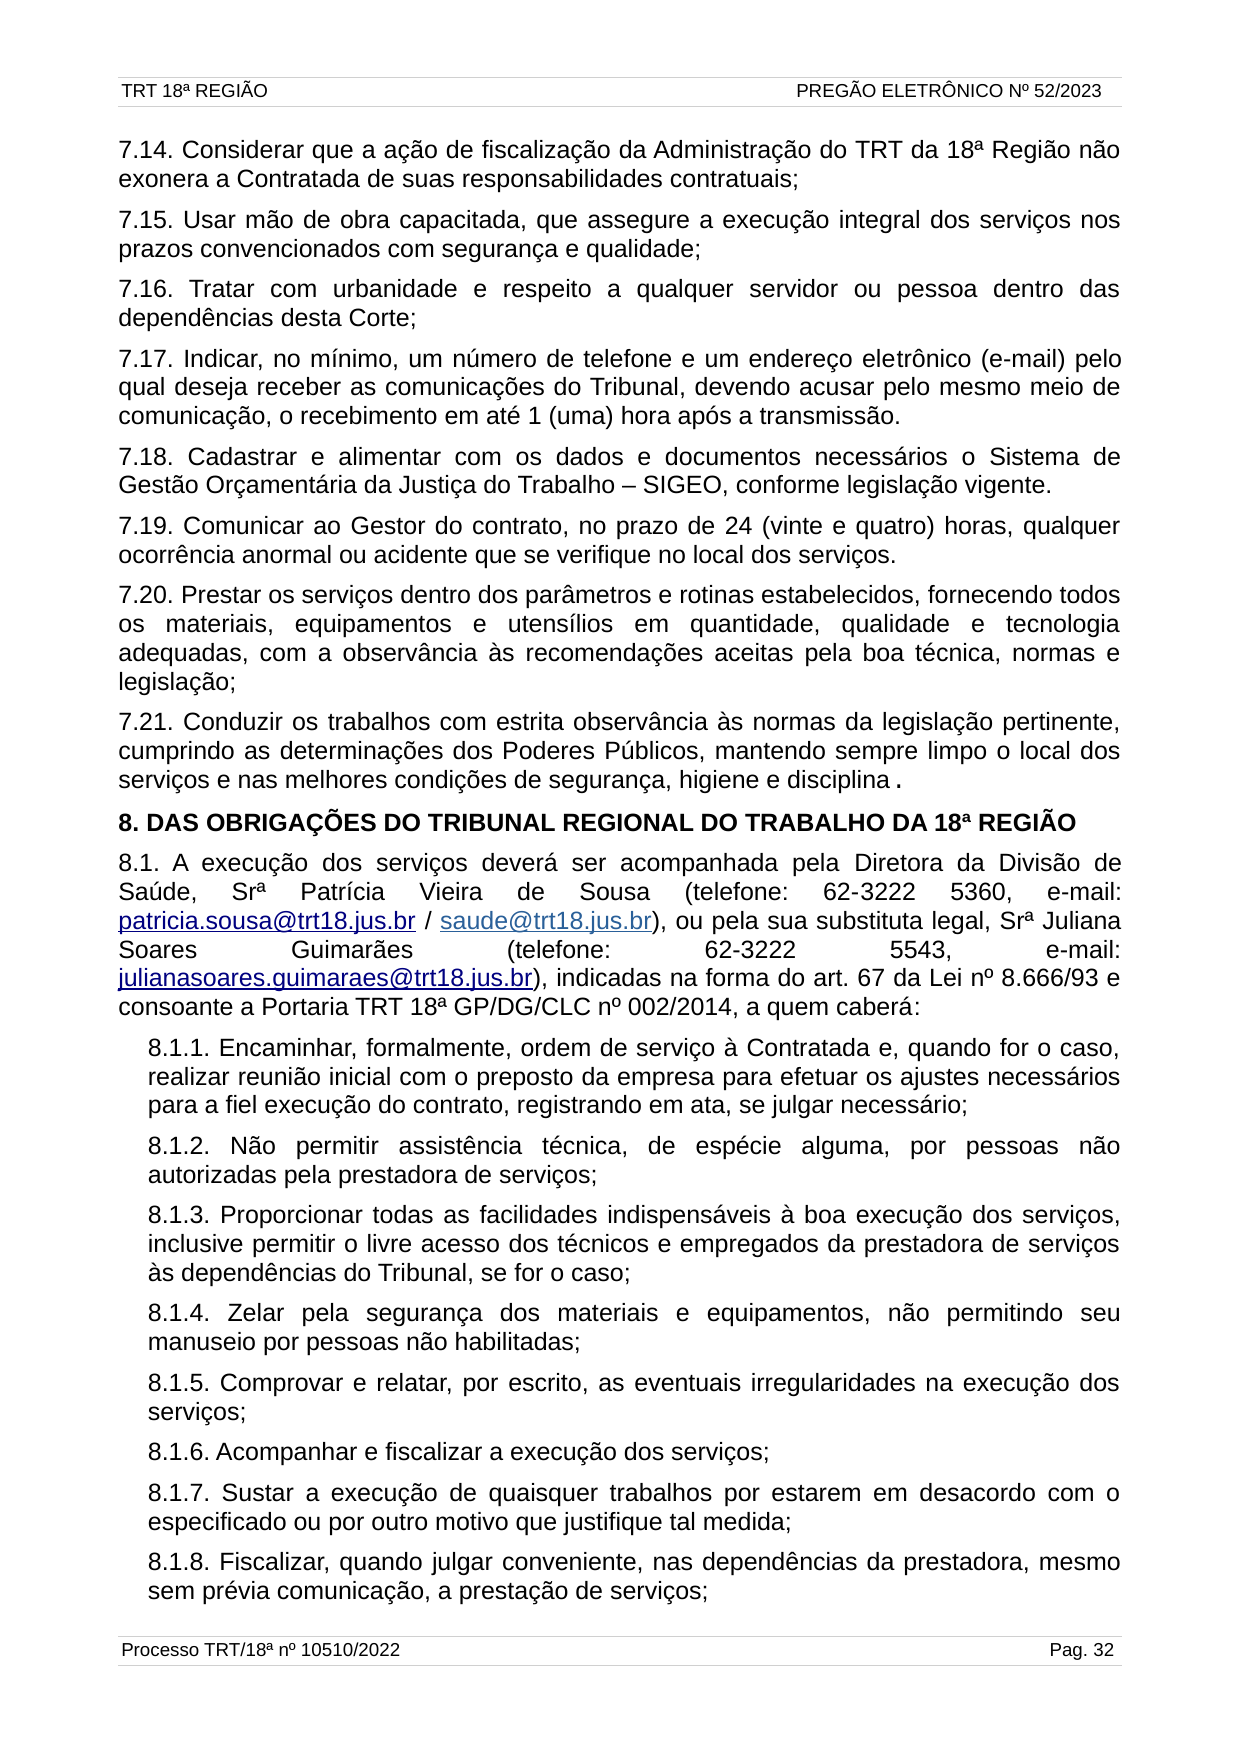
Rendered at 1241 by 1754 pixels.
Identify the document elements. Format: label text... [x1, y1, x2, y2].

text 8.1. A execução dos serviços deverá ser acompanhada pela Diretora da Divisão de Saúde, Srª Patrícia Vieira de Sousa (telefone: 62-3222 5360, e-mail: patricia.sousa@trt18.jus.br / saude@trt18.jus.br), ou pela sua substituta legal, Srª Juliana Soares Guimarães (telefone: 62-3222 5543, e-mail: julianasoares.guimaraes@trt18.jus.br), indicadas na forma do art. 67 da Lei nº 8.666/93 e consoante a Portaria TRT 18ª GP/DG/CLC nº 002/2014, a quem caberá: [118, 848, 1122, 1021]
text 8.1.6. Acompanhar e fiscalizar a execução dos serviços; [148, 1437, 1122, 1466]
text 8.1.2. Não permitir assistência técnica, de espécie alguma, por pessoas não autorizadas pela prestadora de serviços; [148, 1131, 1122, 1188]
text 8.1.4. Zelar pela segurança dos materiais e equipamentos, não permitindo seu manuseio por pessoas não habilitadas; [148, 1298, 1122, 1356]
text 7.14. Considerar que a ação de fiscalização da Administração do TRT da 18ª Região não exonera a Contratada de suas responsabilidades contratuais; [118, 136, 1122, 193]
text 8.1.7. Sustar a execução de quaisquer trabalhos por estarem em desacordo com o especificado ou por outro motivo que justifique tal medida; [148, 1478, 1122, 1535]
text 8.1.5. Comprovar e relatar, por escrito, as eventuais irregularidades na execução dos serviços; [148, 1368, 1122, 1425]
text 8.1.8. Fiscalizar, quando julgar conveniente, nas dependências da prestadora, mesmo sem prévia comunicação, a prestação de serviços; [148, 1547, 1122, 1604]
text 7.16. Tratar com urbanidade e respeito a qualquer servidor ou pessoa dentro das dependências desta Corte; [118, 274, 1122, 332]
text 8.1.1. Encaminhar, formalmente, ordem de serviço à Contratada e, quando for o caso, realizar reunião inicial com o preposto da empresa para efetuar os ajustes necessários para a fiel execução do contrato, registrando em ata, se julgar necessário; [148, 1033, 1122, 1119]
text 8. DAS OBRIGAÇÕES DO TRIBUNAL REGIONAL DO TRABALHO DA 18ª REGIÃO [118, 808, 1122, 836]
text 7.19. Comunicar ao Gestor do contrato, no prazo de 24 (vinte e quatro) horas, qualquer ocorrência anormal ou acidente que se verifique no local dos serviços. [118, 511, 1122, 569]
text 7.20. Prestar os serviços dentro dos parâmetros e rotinas estabelecidos, fornecendo todos os materiais, equipamentos e utensílios em quantidade, qualidade e tecnologia adequadas, com a observância às recomendações aceitas pela boa técnica, normas e legislação; [118, 581, 1122, 696]
text 7.21. Conduzir os trabalhos com estrita observância às normas da legislação pertinente, cumprindo as determinações dos Poderes Públicos, mantendo sempre limpo o local dos serviços e nas melhores condições de segurança, higiene e disciplina. [118, 707, 1122, 796]
text 7.15. Usar mão de obra capacitada, que assegure a execução integral dos serviços nos prazos convencionados com segurança e qualidade; [118, 205, 1122, 262]
text 7.18. Cadastrar e alimentar com os dados e documentos necessários o Sistema de Gestão Orçamentária da Justiça do Trabalho – SIGEO, conforme legislação vigente. [118, 442, 1122, 499]
text 8.1.3. Proporcionar todas as facilidades indispensáveis à boa execução dos serviços, inclusive permitir o livre acesso dos técnicos e empregados da prestadora de serviços às dependências do Tribunal, se for o caso; [148, 1200, 1122, 1286]
text 7.17. Indicar, no mínimo, um número de telefone e um endereço eletrônico (e-mail) pelo qual deseja receber as comunicações do Tribunal, devendo acusar pelo mesmo meio de comunicação, o recebimento em até 1 (uma) hora após a transmissão. [118, 344, 1122, 430]
